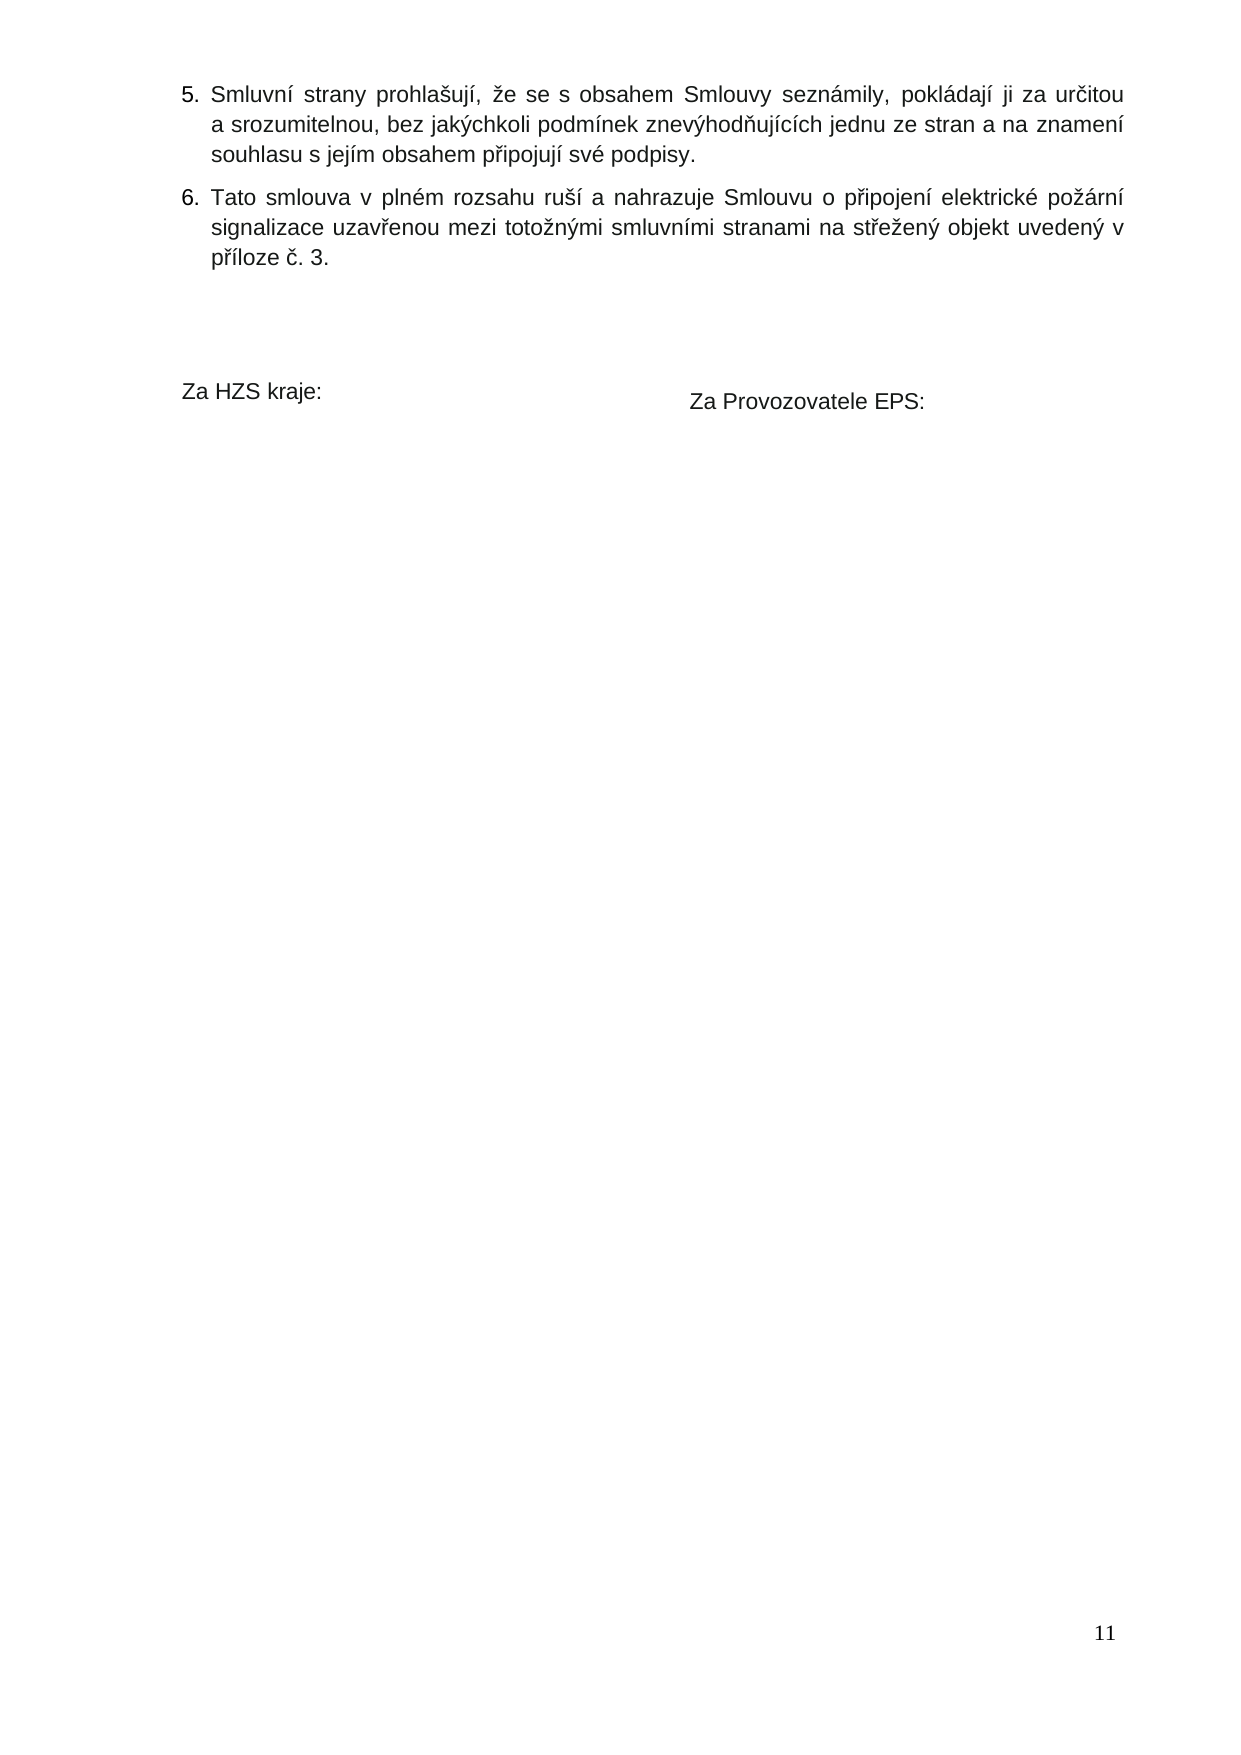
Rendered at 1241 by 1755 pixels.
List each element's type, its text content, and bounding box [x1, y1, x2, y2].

text Za HZS kraje: [182, 378, 326, 404]
list Smluvní strany prohlašují, že se s obsahem Smlouvy seznámily, pokládají ji za určitou a srozumitelnou, bez jakýchkoli podmínek znevýhodňujících jednu ze stran a na znamení souhlasu s jejím obsahem připojují své podpisy. [181, 81, 1124, 167]
text Za Provozovatele EPS: [689, 388, 1137, 414]
list Tato smlouva v plném rozsahu ruší a nahrazuje Smlouvu o připojení elektrické požární signalizace uzavřenou mezi totožnými smluvními stranami na střežený objekt uvedený v příloze č. 3. [181, 184, 1125, 271]
